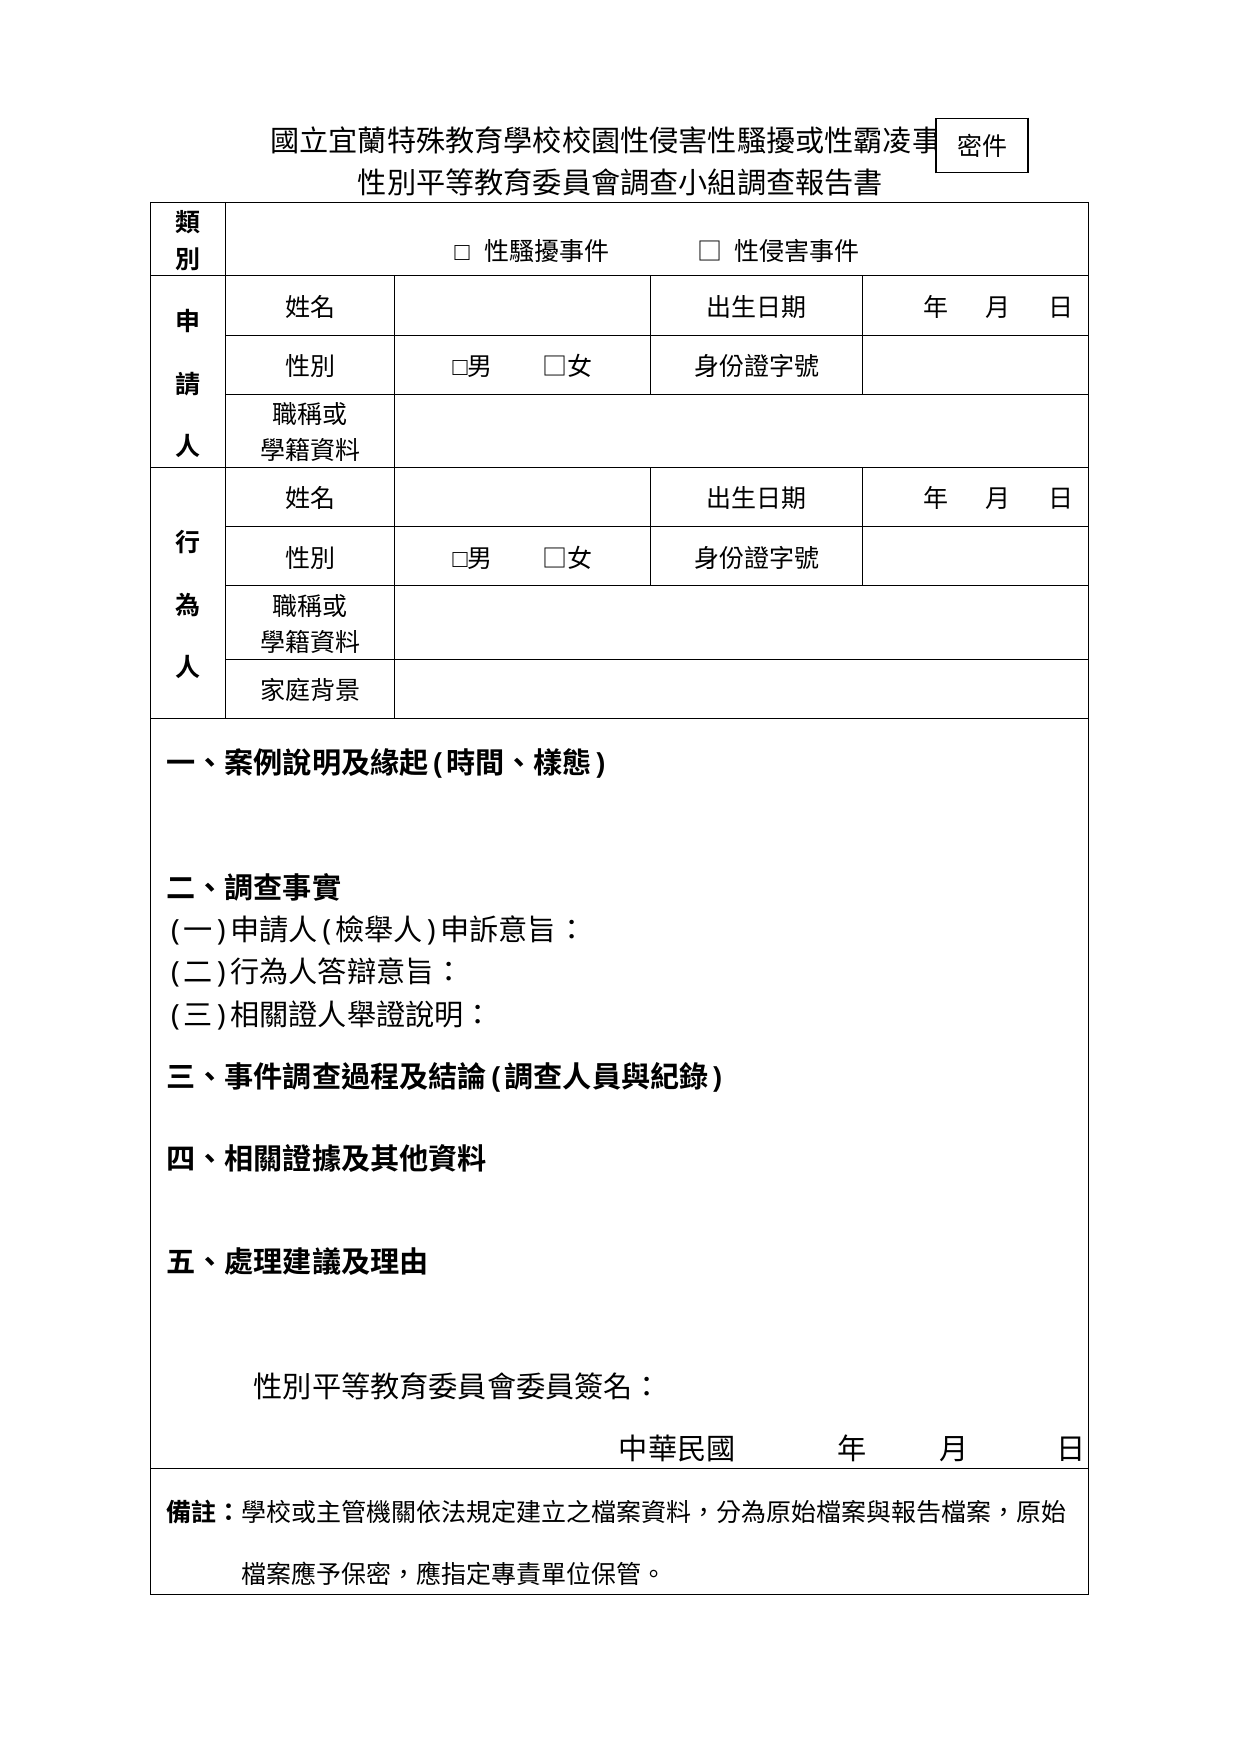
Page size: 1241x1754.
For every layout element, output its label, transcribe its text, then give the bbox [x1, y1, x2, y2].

table_cell 家庭背景 [226, 660, 394, 718]
table_cell □男 □女 [395, 336, 650, 393]
text 國立宜蘭特殊教育學校校園性侵害性騷擾或性霸凌事件 [148, 117, 1028, 159]
table_cell [863, 527, 1088, 585]
text 國立宜蘭特殊教育學校校園性侵害性騷擾或性霸凌事件 [937, 119, 1027, 172]
text 國立宜蘭特殊教育學校校園性侵害性騷擾或性霸凌事件 [1029, 117, 1092, 159]
text 密件 [952, 127, 1012, 163]
table_cell 姓名 [226, 276, 394, 334]
table_cell 職稱或 學籍資料 [226, 395, 394, 467]
table_cell [395, 468, 650, 526]
table_cell □男 □女 [395, 527, 650, 585]
table_cell 職稱或 學籍資料 [226, 586, 394, 659]
table_cell [863, 336, 1088, 393]
table_cell 一、案例說明及緣起(時間、樣態) 二、調查事實 (一)申請人(檢舉人)申訴意旨： (二)行為人答辯意旨： (三)相關證人舉證說明： 三、事件調查過程及結論(調查人員與紀錄) 四、相關證據及其他資料 五、處理建議及理由 性別平等教育委員會委員簽名： 中華民國 年 月 日 [151, 719, 1088, 1468]
table_cell 身份證字號 [651, 527, 862, 585]
table_cell 行 為 人 [151, 468, 225, 718]
table_cell [395, 276, 650, 334]
text 性別平等教育委員會調查小組調查報告書 [148, 159, 1092, 202]
table_cell 出生日期 [651, 468, 862, 526]
table_header 類 別 [151, 203, 225, 275]
table_cell [395, 586, 1088, 659]
table_cell [395, 395, 1088, 467]
table_cell [395, 660, 1088, 718]
table_cell 年 月 日 [863, 276, 1088, 334]
table_cell 申 請 人 [151, 276, 225, 467]
table_cell 身份證字號 [651, 336, 862, 393]
table_cell 備註：學校或主管機關依法規定建立之檔案資料，分為原始檔案與報告檔案，原始檔案應予保密，應指定專責單位保管。 [151, 1469, 1088, 1594]
table_cell 年 月 日 [863, 468, 1088, 526]
table_cell 性別 [226, 527, 394, 585]
table_header □ 性騷擾事件 □ 性侵害事件 [226, 203, 1088, 275]
table_cell 性別 [226, 336, 394, 393]
table_cell 姓名 [226, 468, 394, 526]
table_cell 出生日期 [651, 276, 862, 334]
